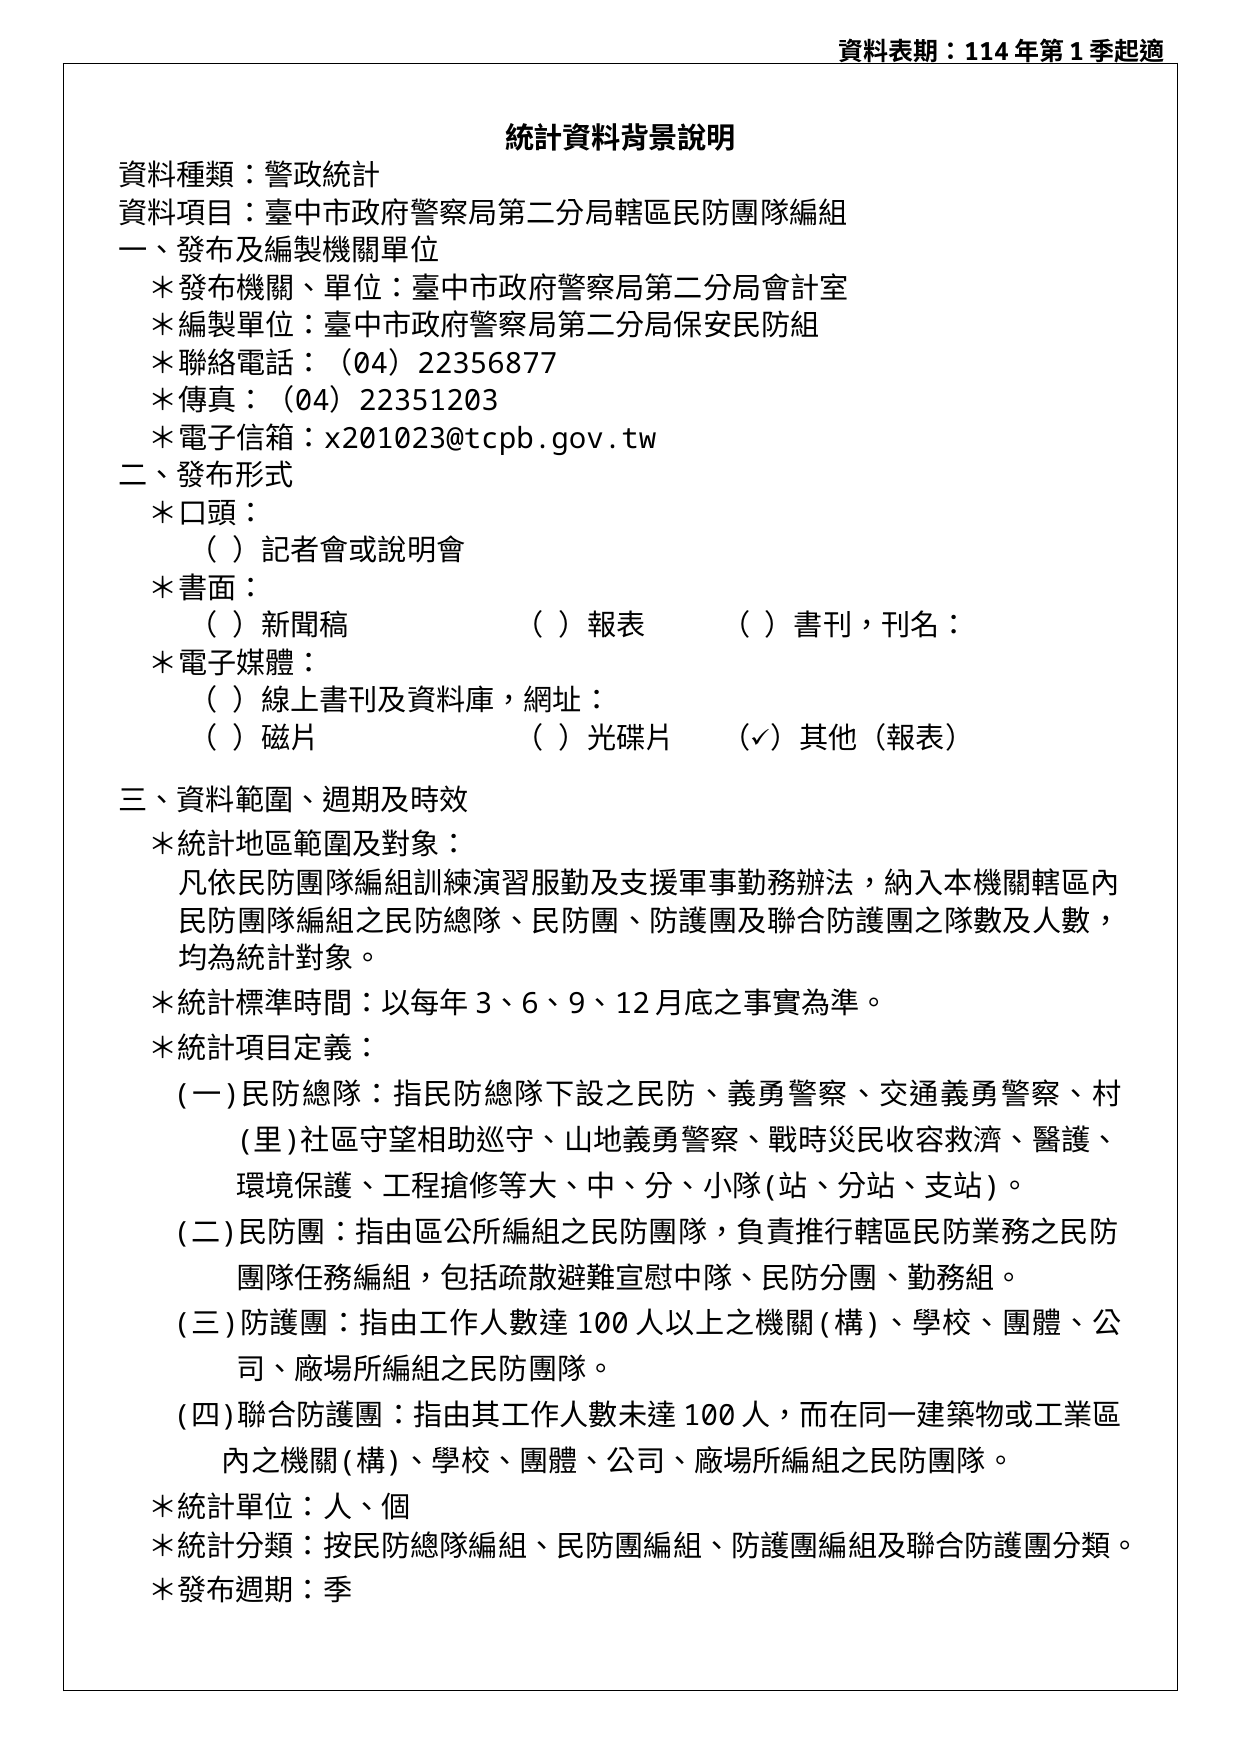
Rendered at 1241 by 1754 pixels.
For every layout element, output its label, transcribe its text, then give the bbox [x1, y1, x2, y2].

text ＊發布機關、單位：臺中市政府警察局第二分局會計室 [149, 268, 1122, 306]
text (一)民防總隊：指民防總隊下設之民防、義勇警察、交通義勇警察、村(里)社區守望相助巡守、山地義勇警察、戰時災民收容救濟、醫護、環境保護、工程搶修等大、中、分、小隊(站、分站、支站)。 [173, 1068, 1122, 1206]
text (四)聯合防護團：指由其工作人數未達100人，而在同一建築物或工業區內之機關(構)、學校、團體、公司、廠場所編組之民防團隊。 [173, 1389, 1122, 1481]
text 資料種類：警政統計 [118, 156, 1122, 193]
text ＊統計分類：按民防總隊編組、民防團編組、防護團編組及聯合防護團分類。 [148, 1526, 1122, 1564]
text （ ）記者會或說明會 [188, 531, 1156, 568]
text ＊編製單位：臺中市政府警察局第二分局保安民防組 [149, 306, 1122, 343]
text 二、發布形式 [118, 456, 1122, 493]
text ＊電子信箱：x201023@tcpb.gov.tw [149, 418, 1122, 456]
text 資料表期：114年第1季起適用 [839, 64, 1164, 69]
text [824, 24, 1179, 76]
text 資料項目：臺中市政府警察局第二分局轄區民防團隊編組 [118, 193, 1122, 231]
text ＊聯絡電話：（04）22356877 [149, 343, 1122, 381]
text （ ）新聞稿 （ ）報表 （ ）書刊，刊名： [188, 606, 1156, 643]
text （ ）線上書刊及資料庫，網址： [188, 681, 1156, 718]
text 統計資料背景說明 [118, 118, 1122, 156]
text 資料表期：114年第1季起適用 [839, 31, 1164, 63]
text ＊統計項目定義： [148, 1022, 1122, 1068]
text （ ）磁片 （ ）光碟片 （）其他（報表） [188, 718, 1156, 756]
text ＊統計地區範圍及對象： [148, 818, 1122, 864]
text ＊電子媒體： [149, 643, 1122, 681]
text (二)民防團：指由區公所編組之民防團隊，負責推行轄區民防業務之民防團隊任務編組，包括疏散避難宣慰中隊、民防分團、勤務組。 [173, 1206, 1122, 1297]
text ＊傳真：（04）22351203 [149, 381, 1122, 418]
text ＊口頭： [149, 493, 1122, 531]
text ＊統計標準時間：以每年3、6、9、12月底之事實為準。 [148, 976, 1122, 1022]
text ＊書面： [149, 568, 1122, 606]
text (三)防護團：指由工作人數達100人以上之機關(構)、學校、團體、公司、廠場所編組之民防團隊。 [173, 1297, 1122, 1389]
text ＊發布週期：季 [148, 1564, 1122, 1610]
text 三、資料範圍、週期及時效 [118, 781, 1122, 818]
text 凡依民防團隊編組訓練演習服勤及支援軍事勤務辦法，納入本機關轄區內民防團隊編組之民防總隊、民防團、防護團及聯合防護團之隊數及人數，均為統計對象。 [178, 864, 1122, 976]
text 一、發布及編製機關單位 [118, 231, 1122, 268]
text ＊統計單位：人、個 [148, 1481, 1122, 1526]
